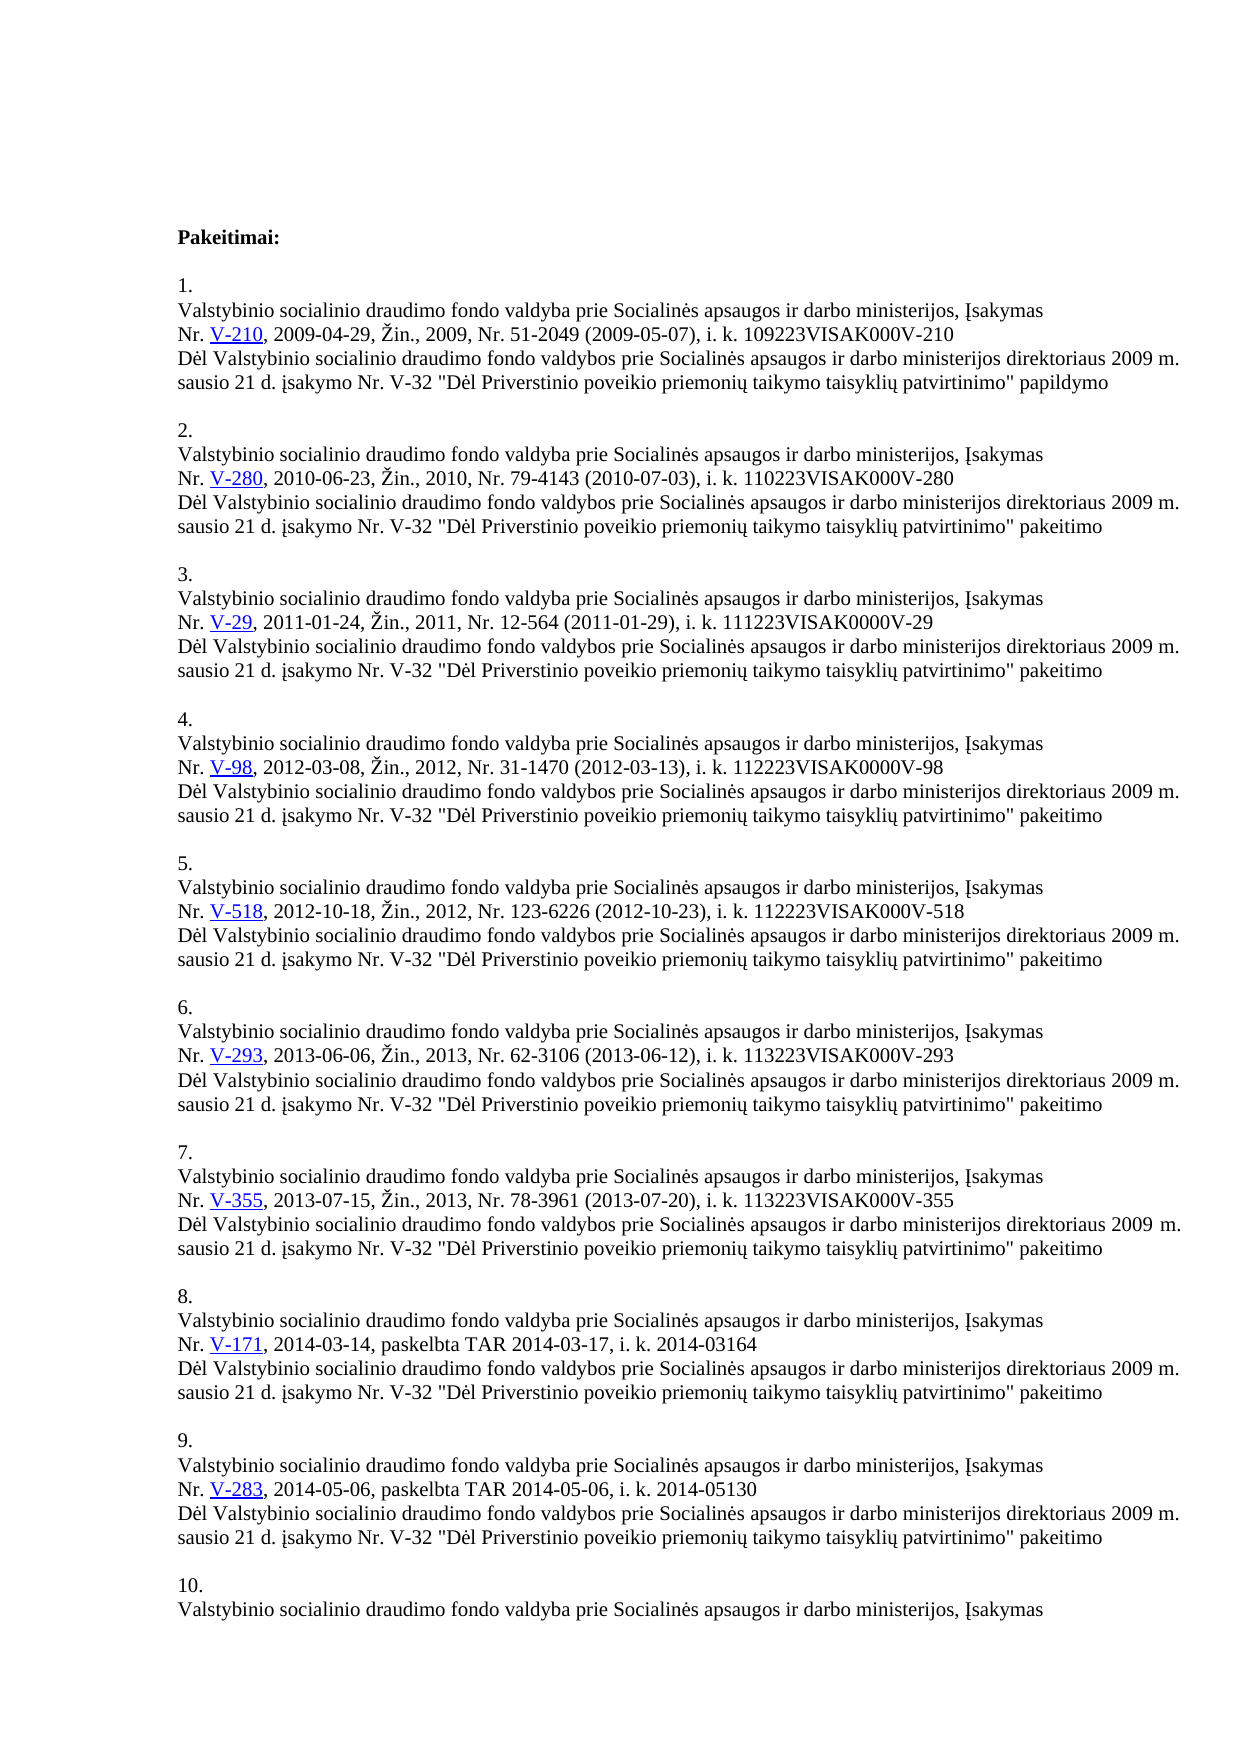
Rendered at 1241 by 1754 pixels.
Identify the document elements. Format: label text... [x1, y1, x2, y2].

text Dėl Valstybinio socialinio draudimo fondo valdybos prie Socialinės apsaugos ir darbo ministerijos direktoriaus 2009 m. sausio 21 d. įsakymo Nr. V-32 "Dėl Priverstinio poveikio priemonių taikymo taisyklių patvirtinimo" pakeitimo [177, 1356, 1181, 1404]
text Dėl Valstybinio socialinio draudimo fondo valdybos prie Socialinės apsaugos ir darbo ministerijos direktoriaus 2009 m. sausio 21 d. įsakymo Nr. V-32 "Dėl Priverstinio poveikio priemonių taikymo taisyklių patvirtinimo" pakeitimo [177, 634, 1181, 682]
text Valstybinio socialinio draudimo fondo valdyba prie Socialinės apsaugos ir darbo ministerijos, Įsakymas [177, 442, 1181, 466]
text Dėl Valstybinio socialinio draudimo fondo valdybos prie Socialinės apsaugos ir darbo ministerijos direktoriaus 2009 m. sausio 21 d. įsakymo Nr. V-32 "Dėl Priverstinio poveikio priemonių taikymo taisyklių patvirtinimo" pakeitimo [177, 1501, 1181, 1549]
text 6. [177, 995, 1181, 1019]
text Dėl Valstybinio socialinio draudimo fondo valdybos prie Socialinės apsaugos ir darbo ministerijos direktoriaus 2009 m. sausio 21 d. įsakymo Nr. V-32 "Dėl Priverstinio poveikio priemonių taikymo taisyklių patvirtinimo" pakeitimo [177, 779, 1181, 827]
text Dėl Valstybinio socialinio draudimo fondo valdybos prie Socialinės apsaugos ir darbo ministerijos direktoriaus 2009 m. sausio 21 d. įsakymo Nr. V-32 "Dėl Priverstinio poveikio priemonių taikymo taisyklių patvirtinimo" pakeitimo [177, 923, 1181, 971]
text 1. [177, 273, 1181, 297]
text Valstybinio socialinio draudimo fondo valdyba prie Socialinės apsaugos ir darbo ministerijos, Įsakymas [177, 297, 1181, 322]
text Valstybinio socialinio draudimo fondo valdyba prie Socialinės apsaugos ir darbo ministerijos, Įsakymas [177, 1164, 1181, 1188]
text 5. [177, 851, 1181, 875]
text 7. [177, 1140, 1181, 1164]
text Nr. V-293, 2013-06-06, Žin., 2013, Nr. 62-3106 (2013-06-12), i. k. 113223VISAK000V-293 [177, 1043, 1181, 1067]
text Pakeitimai: [177, 225, 1181, 249]
text Dėl Valstybinio socialinio draudimo fondo valdybos prie Socialinės apsaugos ir darbo ministerijos direktoriaus 2009 m. sausio 21 d. įsakymo Nr. V-32 "Dėl Priverstinio poveikio priemonių taikymo taisyklių patvirtinimo" pakeitimo [177, 1212, 1181, 1260]
text Valstybinio socialinio draudimo fondo valdyba prie Socialinės apsaugos ir darbo ministerijos, Įsakymas [177, 586, 1181, 610]
text Nr. V-210, 2009-04-29, Žin., 2009, Nr. 51-2049 (2009-05-07), i. k. 109223VISAK000V-210 [177, 322, 1181, 346]
text 3. [177, 562, 1181, 586]
text Nr. V-283, 2014-05-06, paskelbta TAR 2014-05-06, i. k. 2014-05130 [177, 1477, 1181, 1501]
text Nr. V-518, 2012-10-18, Žin., 2012, Nr. 123-6226 (2012-10-23), i. k. 112223VISAK000V-518 [177, 899, 1181, 923]
text Dėl Valstybinio socialinio draudimo fondo valdybos prie Socialinės apsaugos ir darbo ministerijos direktoriaus 2009 m. sausio 21 d. įsakymo Nr. V-32 "Dėl Priverstinio poveikio priemonių taikymo taisyklių patvirtinimo" papildymo [177, 346, 1181, 394]
text 8. [177, 1284, 1181, 1308]
text 10. [177, 1573, 1181, 1597]
text Nr. V-98, 2012-03-08, Žin., 2012, Nr. 31-1470 (2012-03-13), i. k. 112223VISAK0000V-98 [177, 755, 1181, 779]
text Nr. V-355, 2013-07-15, Žin., 2013, Nr. 78-3961 (2013-07-20), i. k. 113223VISAK000V-355 [177, 1188, 1181, 1212]
text Dėl Valstybinio socialinio draudimo fondo valdybos prie Socialinės apsaugos ir darbo ministerijos direktoriaus 2009 m. sausio 21 d. įsakymo Nr. V-32 "Dėl Priverstinio poveikio priemonių taikymo taisyklių patvirtinimo" pakeitimo [177, 1067, 1181, 1116]
text Valstybinio socialinio draudimo fondo valdyba prie Socialinės apsaugos ir darbo ministerijos, Įsakymas [177, 1308, 1181, 1332]
text Nr. V-29, 2011-01-24, Žin., 2011, Nr. 12-564 (2011-01-29), i. k. 111223VISAK0000V-29 [177, 610, 1181, 634]
text Valstybinio socialinio draudimo fondo valdyba prie Socialinės apsaugos ir darbo ministerijos, Įsakymas [177, 1452, 1181, 1477]
text 9. [177, 1428, 1181, 1452]
text Nr. V-171, 2014-03-14, paskelbta TAR 2014-03-17, i. k. 2014-03164 [177, 1332, 1181, 1356]
text Valstybinio socialinio draudimo fondo valdyba prie Socialinės apsaugos ir darbo ministerijos, Įsakymas [177, 875, 1181, 899]
text Valstybinio socialinio draudimo fondo valdyba prie Socialinės apsaugos ir darbo ministerijos, Įsakymas [177, 1019, 1181, 1043]
text 2. [177, 418, 1181, 442]
text Valstybinio socialinio draudimo fondo valdyba prie Socialinės apsaugos ir darbo ministerijos, Įsakymas [177, 1597, 1181, 1621]
text Nr. V-280, 2010-06-23, Žin., 2010, Nr. 79-4143 (2010-07-03), i. k. 110223VISAK000V-280 [177, 466, 1181, 490]
text 4. [177, 707, 1181, 731]
text Dėl Valstybinio socialinio draudimo fondo valdybos prie Socialinės apsaugos ir darbo ministerijos direktoriaus 2009 m. sausio 21 d. įsakymo Nr. V-32 "Dėl Priverstinio poveikio priemonių taikymo taisyklių patvirtinimo" pakeitimo [177, 490, 1181, 538]
text Valstybinio socialinio draudimo fondo valdyba prie Socialinės apsaugos ir darbo ministerijos, Įsakymas [177, 731, 1181, 755]
